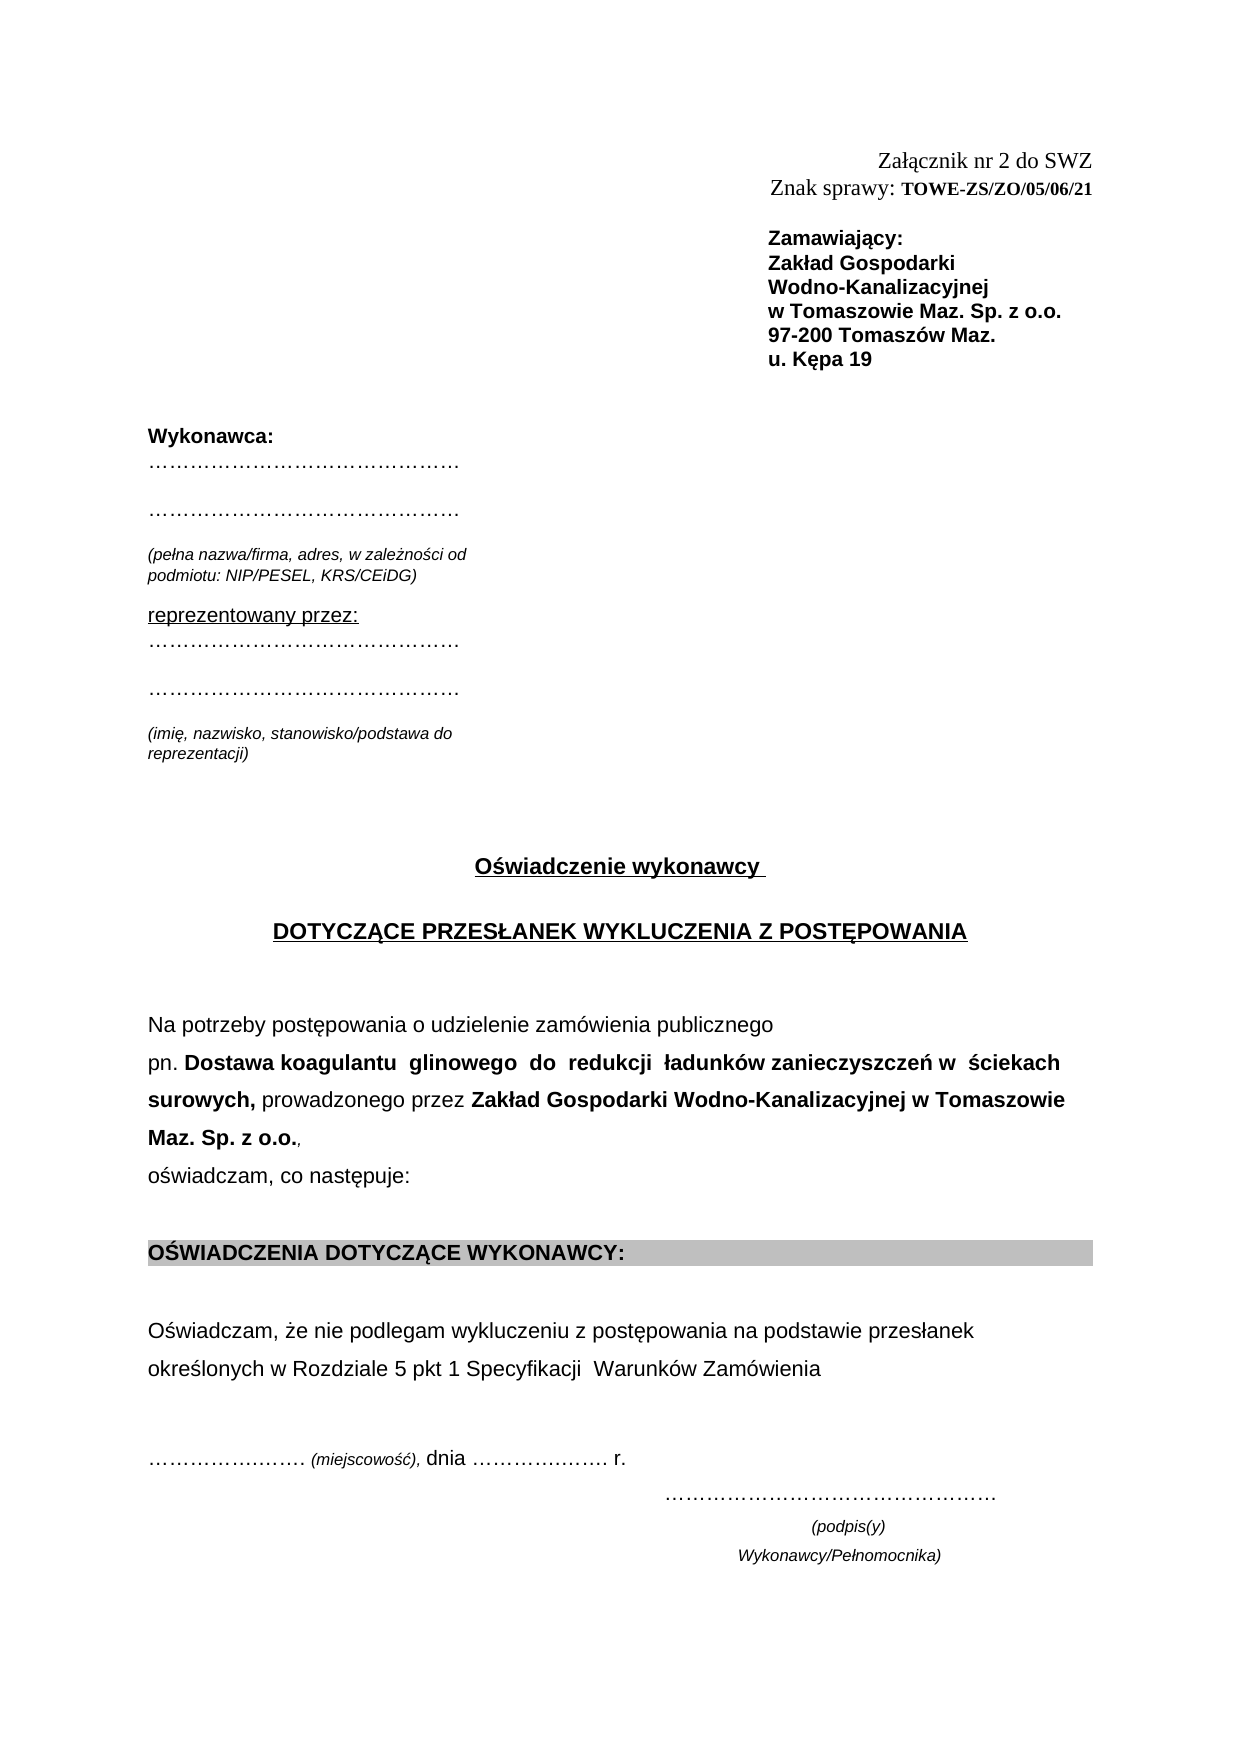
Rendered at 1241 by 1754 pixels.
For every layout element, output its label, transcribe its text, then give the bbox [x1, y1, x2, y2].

text (podpis(y) Wykonawcy/Pełnomocnika) [738, 1517, 1093, 1565]
text u. Kępa 19 [768, 347, 1093, 371]
text Znak sprawy: TOWE-ZS/ZO/05/06/21 [148, 174, 1093, 200]
text Zamawiający: [694, 226, 1093, 249]
text Wykonawca: [148, 424, 1093, 448]
text Zakład Gospodarki [768, 251, 1093, 275]
text Na potrzeby postępowania o udzielenie zamówienia publicznego pn. Dostawa koagulantu glinowego do redukcji ładunków zanieczyszczeń w ściekach surowych, prowadzonego przez Zakład Gospodarki Wodno-Kanalizacyjnej w Tomaszowie Maz. Sp. z o.o., oświadczam, co następuje: [148, 1012, 1093, 1188]
text Oświadczenie wykonawcy [148, 853, 1093, 880]
text Załącznik nr 2 do SWZ [148, 148, 1093, 174]
text (imię, nazwisko, stanowisko/podstawa do reprezentacji) [148, 723, 472, 763]
text Wodno-Kanalizacyjnej w Tomaszowie Maz. Sp. z o.o. [768, 275, 1093, 323]
text OŚWIADCZENIA DOTYCZĄCE WYKONAWCY: [148, 1240, 1093, 1266]
text 97-200 Tomaszów Maz. [768, 323, 1093, 347]
text DOTYCZĄCE PRZESŁANEK WYKLUCZENIA Z POSTĘPOWANIA [148, 918, 1093, 944]
text Oświadczam, że nie podlegam wykluczeniu z postępowania na podstawie przesłanek określonych w Rozdziale 5 pkt 1 Specyfikacji Warunków Zamówienia [148, 1318, 1093, 1417]
text ……………………………………………………………………………… [148, 628, 472, 699]
text …………….……. (miejscowość), dnia ………….……. r. [148, 1445, 1093, 1469]
text (pełna nazwa/firma, adres, w zależności od podmiotu: NIP/PESEL, KRS/CEiDG) [148, 545, 472, 584]
text reprezentowany przez: [148, 602, 1093, 626]
text ……………………………………………………………………………… [148, 449, 472, 521]
text ………………………………………… [148, 1481, 1093, 1505]
